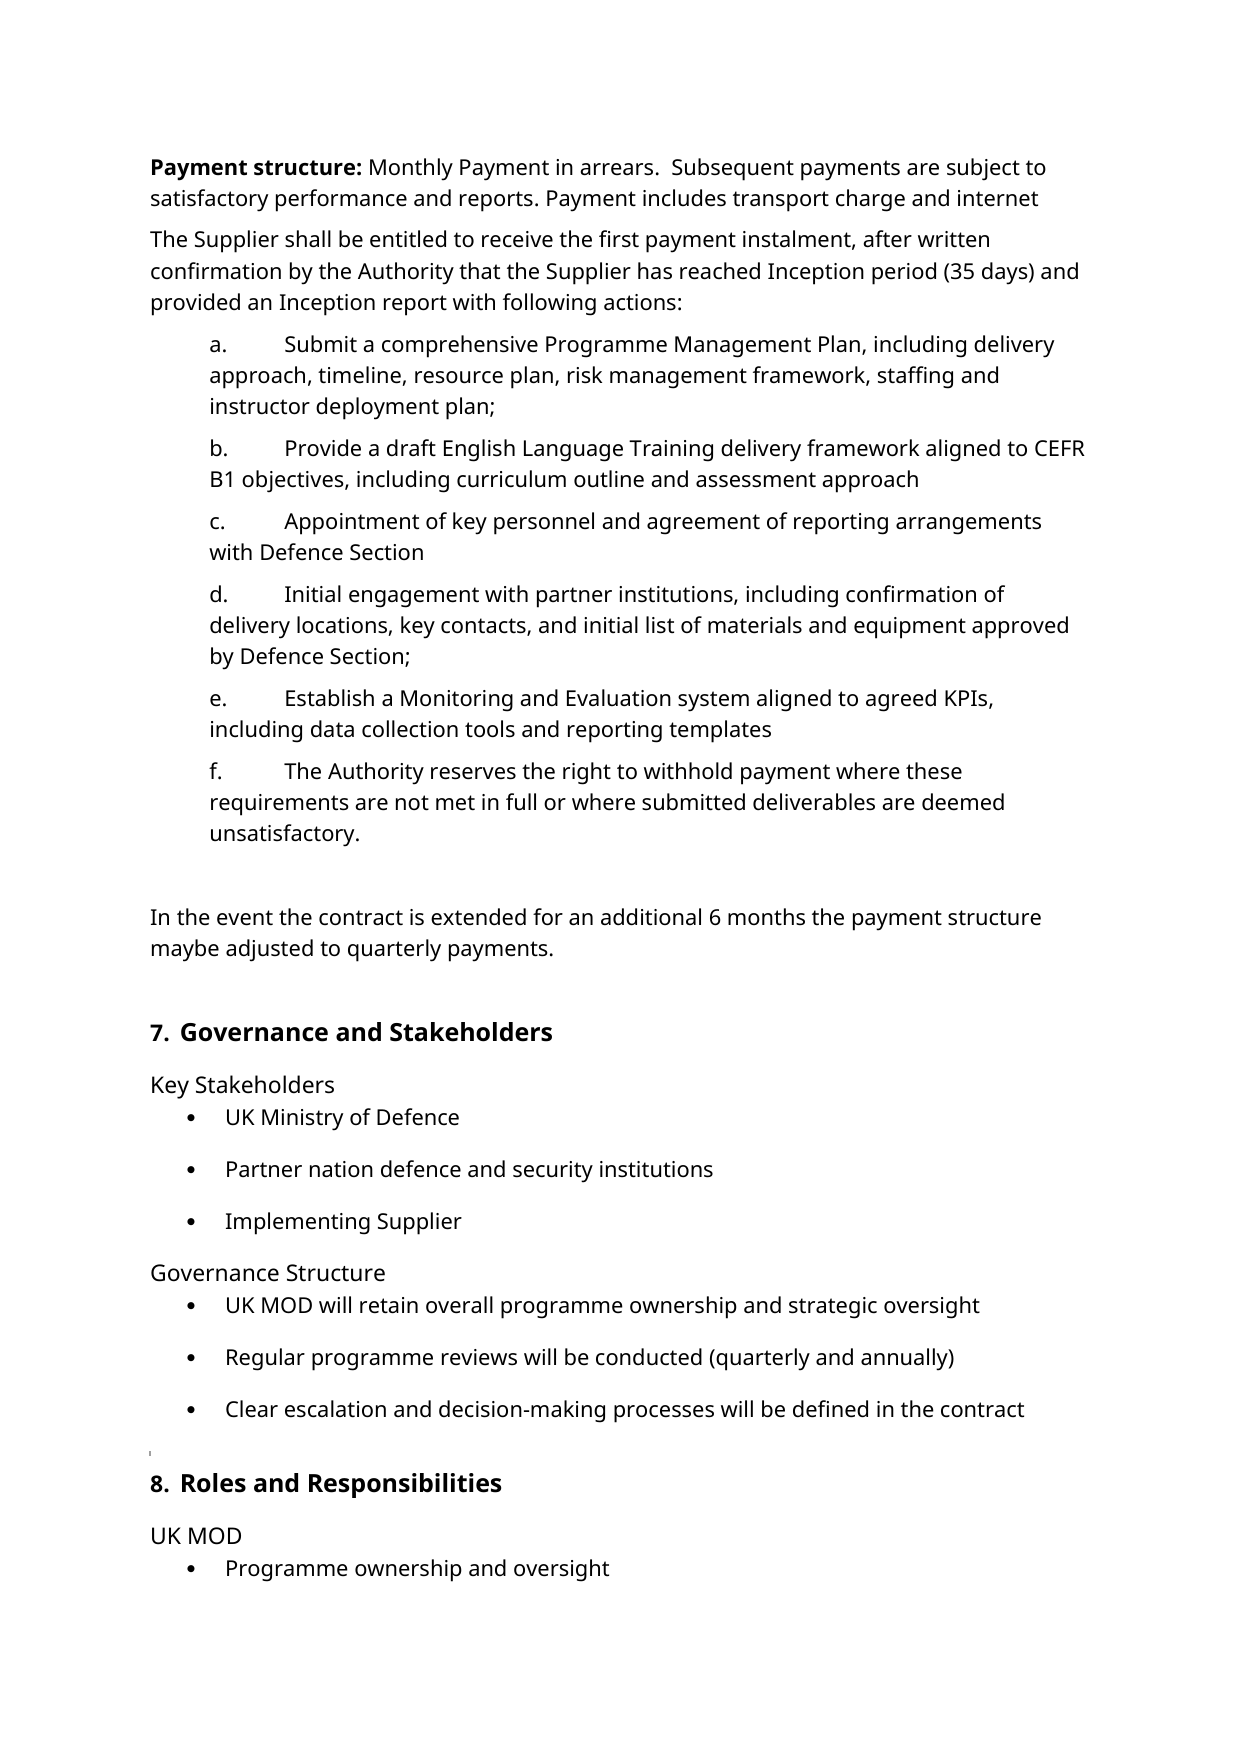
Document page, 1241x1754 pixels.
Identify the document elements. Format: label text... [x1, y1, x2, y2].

list The Authority reserves the right to withhold payment where these requirements are not met in full or where submitted deliverables are deemed unsatisfactory. [209, 754, 1090, 848]
list UK Ministry of Defence [187, 1101, 1090, 1132]
list Provide a draft English Language Training delivery framework aligned to CEFR B1 objectives, including curriculum outline and assessment approach [209, 431, 1090, 494]
list Appointment of key personnel and agreement of reporting arrangements with Defence Section [209, 504, 1090, 567]
list Clear escalation and decision-making processes will be defined in the contract [187, 1392, 1090, 1424]
list Implementing Supplier [187, 1205, 1090, 1236]
text The Supplier shall be entitled to receive the first payment instalment, after written confirmation by the Authority that the Supplier has reached Inception period (35 days) and provided an Inception report with following actions: [150, 223, 1090, 317]
list Programme ownership and oversight [187, 1551, 1090, 1583]
list Roles and Responsibilities [150, 1465, 1090, 1499]
subtitle Governance Structure [150, 1257, 1090, 1288]
list Establish a Monitoring and Evaluation system aligned to agreed KPIs, including data collection tools and reporting templates [209, 681, 1090, 744]
list Partner nation defence and security institutions [187, 1153, 1090, 1184]
text Payment structure: Monthly Payment in arrears. Subsequent payments are subject to satisfactory performance and reports. Payment includes transport charge and internet [150, 150, 1090, 212]
subtitle UK MOD [150, 1520, 1090, 1551]
list Submit a comprehensive Programme Management Plan, including delivery approach, timeline, resource plan, risk management framework, staffing and instructor deployment plan; [209, 327, 1090, 421]
list In the event the contract is extended for an additional 6 months the payment structure maybe adjusted to quarterly payments. [150, 900, 1090, 962]
list UK MOD will retain overall programme ownership and strategic oversight [187, 1288, 1090, 1319]
subtitle Key Stakeholders [150, 1069, 1090, 1101]
list Regular programme reviews will be conducted (quarterly and annually) [187, 1340, 1090, 1372]
list Initial engagement with partner institutions, including confirmation of delivery locations, key contacts, and initial list of materials and equipment approved by Defence Section; [209, 577, 1090, 671]
list Governance and Stakeholders [150, 1014, 1090, 1049]
